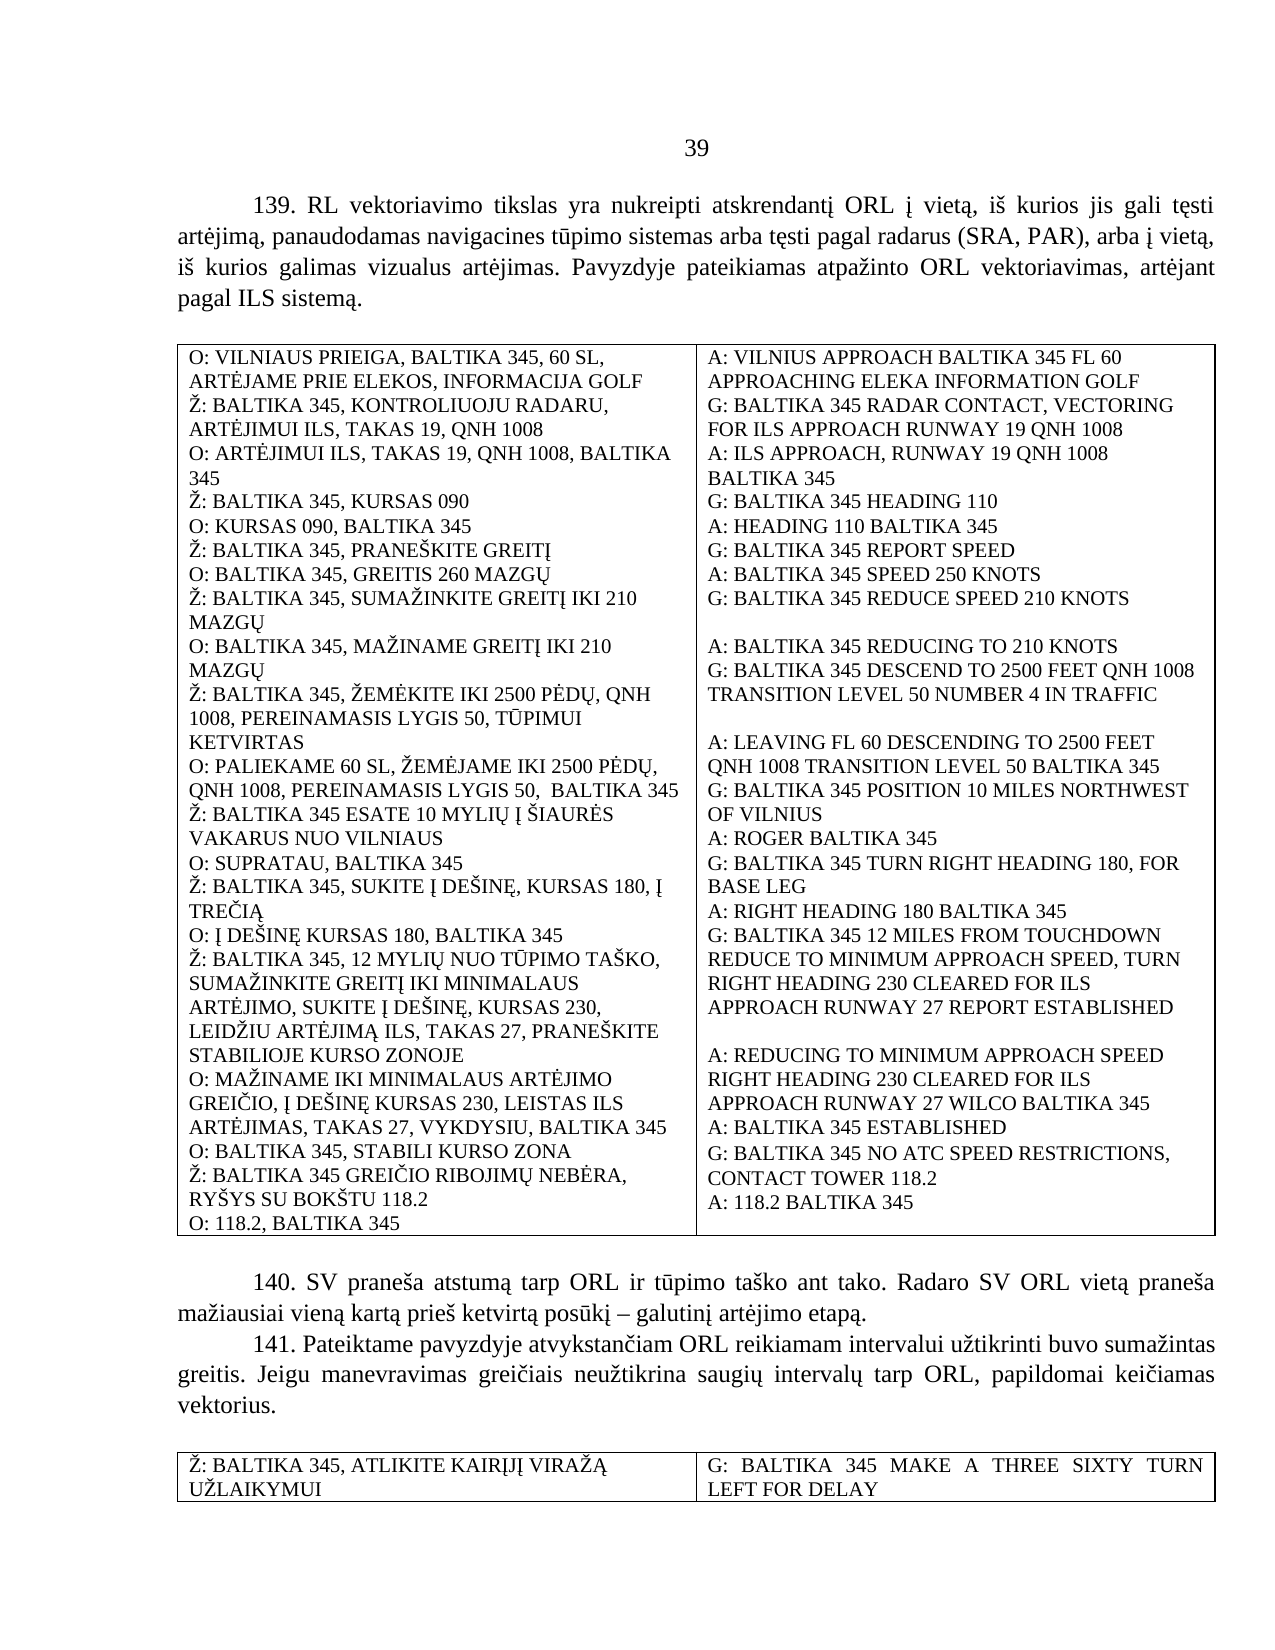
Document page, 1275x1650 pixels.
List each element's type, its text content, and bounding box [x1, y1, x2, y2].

text 141. Pateiktame pavyzdyje atvykstančiam ORL reikiamam intervalui užtikrinti buvo sumažintas greitis. Jeigu manevravimas greičiais neužtikrina saugių intervalų tarp ORL, papildomai keičiamas vektorius. [177, 1329, 1216, 1419]
table_header Ž: BALTIKA 345, ATLIKITE KAIRĮJĮ VIRAŽĄ UŽLAIKYMUI [178, 1453, 696, 1501]
table_header G: BALTIKA 345 MAKE A THREE SIXTY TURN LEFT FOR DELAY [697, 1453, 1214, 1501]
table_header A: VILNIUS APPROACH BALTIKA 345 FL 60 APPROACHING ELEKA INFORMATION GOLF G: BALTIKA 345 RADAR CONTACT, VECTORING FOR ILS APPROACH RUNWAY 19 QNH 1008 A: ILS APPROACH, RUNWAY 19 QNH 1008 BALTIKA 345 G: BALTIKA 345 HEADING 110 A: HEADING 110 BALTIKA 345 G: BALTIKA 345 REPORT SPEED A: BALTIKA 345 SPEED 250 KNOTS G: BALTIKA 345 REDUCE SPEED 210 KNOTS A: BALTIKA 345 REDUCING TO 210 KNOTS G: BALTIKA 345 DESCEND TO 2500 FEET QNH 1008 TRANSITION LEVEL 50 NUMBER 4 IN TRAFFIC A: LEAVING FL 60 DESCENDING TO 2500 FEET QNH 1008 TRANSITION LEVEL 50 BALTIKA 345 G: BALTIKA 345 POSITION 10 MILES NORTHWEST OF VILNIUS A: ROGER BALTIKA 345 G: BALTIKA 345 TURN RIGHT HEADING 180, FOR BASE LEG A: RIGHT HEADING 180 BALTIKA 345 G: BALTIKA 345 12 MILES FROM TOUCHDOWN REDUCE TO MINIMUM APPROACH SPEED, TURN RIGHT HEADING 230 CLEARED FOR ILS APPROACH RUNWAY 27 REPORT ESTABLISHED A: REDUCING TO MINIMUM APPROACH SPEED RIGHT HEADING 230 CLEARED FOR ILS APPROACH RUNWAY 27 WILCO BALTIKA 345 A: BALTIKA 345 ESTABLISHED G: BALTIKA 345 NO ATC SPEED RESTRICTIONS, CONTACT TOWER 118.2 A: 118.2 BALTIKA 345 [697, 345, 1214, 1235]
text 139. RL vektoriavimo tikslas yra nukreipti atskrendantį ORL į vietą, iš kurios jis gali tęsti artėjimą, panaudodamas navigacines tūpimo sistemas arba tęsti pagal radarus (SRA, PAR), arba į vietą, iš kurios galimas vizualus artėjimas. Pavyzdyje pateikiamas atpažinto ORL vektoriavimas, artėjant pagal ILS sistemą. [177, 190, 1216, 311]
text 140. SV praneša atstumą tarp ORL ir tūpimo taško ant tako. Radaro SV ORL vietą praneša mažiausiai vieną kartą prieš ketvirtą posūkį – galutinį artėjimo etapą. [177, 1267, 1216, 1327]
table_header O: VILNIAUS PRIEIGA, BALTIKA 345, 60 SL, ARTĖJAME PRIE ELEKOS, INFORMACIJA GOLF Ž: BALTIKA 345, KONTROLIUOJU RADARU, ARTĖJIMUI ILS, TAKAS 19, QNH 1008 O: ARTĖJIMUI ILS, TAKAS 19, QNH 1008, BALTIKA 345 Ž: BALTIKA 345, KURSAS 090 O: KURSAS 090, BALTIKA 345 Ž: BALTIKA 345, PRANEŠKITE GREITĮ O: BALTIKA 345, GREITIS 260 MAZGŲ Ž: BALTIKA 345, SUMAŽINKITE GREITĮ IKI 210 MAZGŲ O: BALTIKA 345, MAŽINAME GREITĮ IKI 210 MAZGŲ Ž: BALTIKA 345, ŽEMĖKITE IKI 2500 PĖDŲ, QNH 1008, PEREINAMASIS LYGIS 50, TŪPIMUI KETVIRTAS O: PALIEKAME 60 SL, ŽEMĖJAME IKI 2500 PĖDŲ, QNH 1008, PEREINAMASIS LYGIS 50, BALTIKA 345 Ž: BALTIKA 345 ESATE 10 MYLIŲ Į ŠIAURĖS VAKARUS NUO VILNIAUS O: SUPRATAU, BALTIKA 345 Ž: BALTIKA 345, SUKITE Į DEŠINĘ, KURSAS 180, Į TREČIĄ O: Į DEŠINĘ KURSAS 180, BALTIKA 345 Ž: BALTIKA 345, 12 MYLIŲ NUO TŪPIMO TAŠKO, SUMAŽINKITE GREITĮ IKI MINIMALAUS ARTĖJIMO, SUKITE Į DEŠINĘ, KURSAS 230, LEIDŽIU ARTĖJIMĄ ILS, TAKAS 27, PRANEŠKITE STABILIOJE KURSO ZONOJE O: MAŽINAME IKI MINIMALAUS ARTĖJIMO GREIČIO, Į DEŠINĘ KURSAS 230, LEISTAS ILS ARTĖJIMAS, TAKAS 27, VYKDYSIU, BALTIKA 345 O: BALTIKA 345, STABILI KURSO ZONA Ž: BALTIKA 345 GREIČIO RIBOJIMŲ NEBĖRA, RYŠYS SU BOKŠTU 118.2 O: 118.2, BALTIKA 345 [178, 345, 696, 1235]
